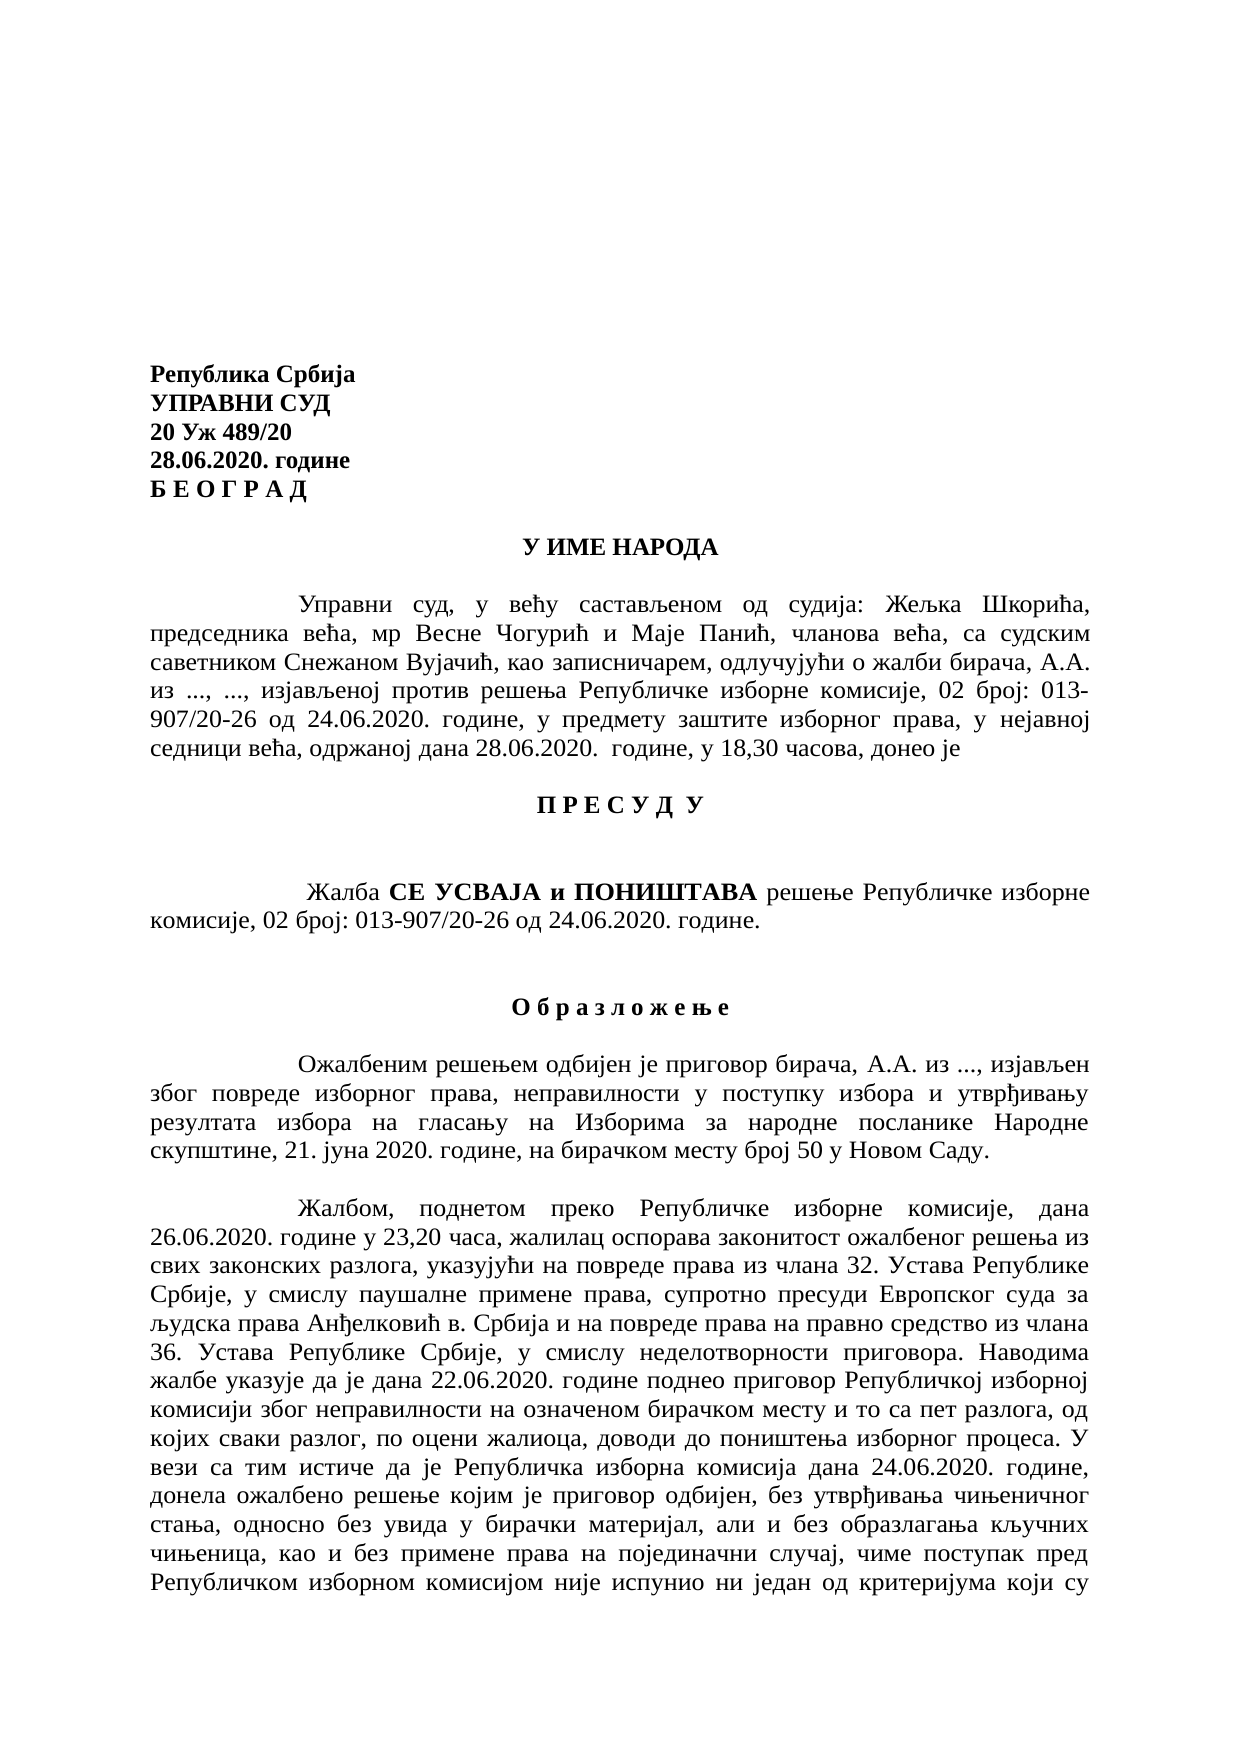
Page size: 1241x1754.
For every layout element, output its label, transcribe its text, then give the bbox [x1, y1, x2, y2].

text У ИМЕ НАРОДА [150, 532, 1090, 560]
text Жалбом, поднетом преко Републичке изборне комисије, дана 26.06.2020. године у 23,20 часа, жалилац оспорава законитост ожалбеног решења из свих законских разлога, указујући на повреде права из члана 32. Устава Републике Србије, у смислу паушалне примене права, супротно пресуди Европског суда за људска права Анђелковић в. Србија и на повреде права на правно средство из члана 36. Устава Републике Србије, у смислу неделотворности приговора. Наводима жалбе указује да је дана 22.06.2020. године поднео приговор Републичкој изборној комисији због неправилности на означеном бирачком месту и то са пет разлога, од којих сваки разлог, по оцени жалиоца, доводи до поништења изборног процеса. У вези са тим истиче да је Републичка изборна комисија дана 24.06.2020. године, донела ожалбено решење којим је приговор одбијен, без утврђивања чињеничног стања, односно без увида у бирачки материјал, али и без образлагања кључних чињеница, као и без примене права на појединачни случај, чиме поступак пред Републичком изборном комисијом није испунио ни један од критеријума који су [150, 1193, 1090, 1595]
text УПРАВНИ СУД [150, 388, 1090, 417]
text Б Е О Г Р А Д [150, 474, 1090, 503]
text 28.06.2020. године [150, 445, 1090, 474]
text Жалба СЕ УСВАЈА и ПОНИШТАВА решење Републичке изборне комисије, 02 број: 013-907/20-26 од 24.06.2020. године. [150, 877, 1090, 934]
text Ожалбеним решењем одбијен је приговор бирача, А.А. из ..., изјављен због повреде изборног права, неправилности у поступку избора и утврђивању резултата избора на гласању на Изборима за народне посланике Народне скупштине, 21. јуна 2020. године, на бирачком месту број 50 у Новом Саду. [150, 1049, 1090, 1164]
text Управни суд, у већу састављеном од судија: Жељка Шкорића, председника већа, мр Весне Чогурић и Маје Панић, чланова већа, са судским саветником Снежаном Вујачић, као записничарем, одлучујући о жалби бирача, А.А. из ..., ..., изјављеној против решења Републичке изборне комисије, 02 број: 013-907/20-26 од 24.06.2020. године, у предмету заштите изборног права, у нејавној седници већа, одржаној дана 28.06.2020. године, у 18,30 часова, донео је [150, 589, 1090, 762]
text Република Србија [150, 148, 1090, 388]
text О б р а з л о ж е њ е [150, 992, 1090, 1020]
text 20 Уж 489/20 [150, 417, 1090, 445]
text П Р Е С У Д У [150, 790, 1090, 819]
